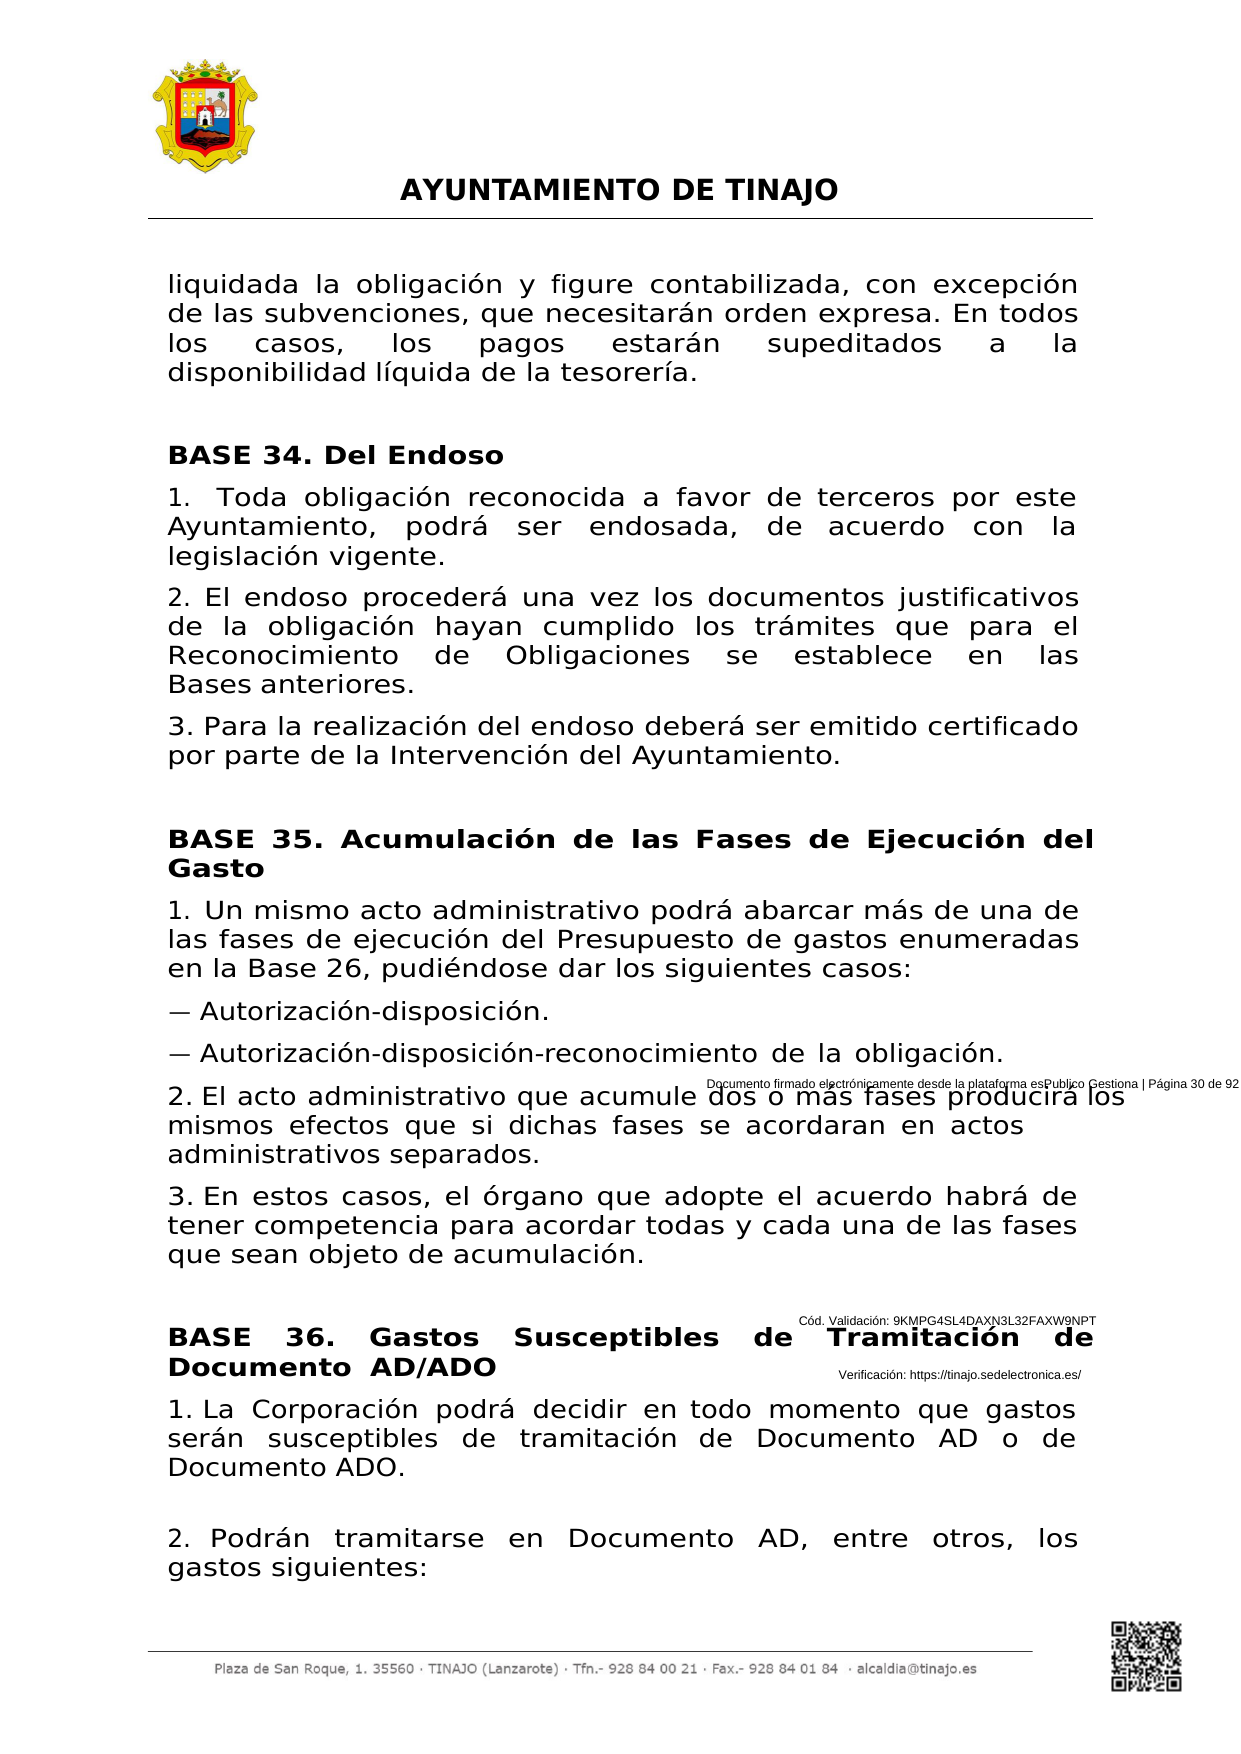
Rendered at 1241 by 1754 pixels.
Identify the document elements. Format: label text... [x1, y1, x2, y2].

text BASE 35. Acumulación de las Fases de Ejecución del Gasto [167, 825, 1102, 883]
picture [1110, 1620, 1184, 1694]
text liquidada la obligación y figure contabilizada, con excepción de las subvenciones, que necesitarán orden expresa. En todos los casos, los pagos estarán supeditados a la disponibilidad líquida de la tesorería. [167, 271, 1078, 387]
text terceros por este acuerdo con la [809, 483, 1076, 542]
text — Autorización-disposición-reconocimiento de la obligación. [167, 1038, 1154, 1069]
text 2. El acto administrativo que acumule dos o más fases producirá los mismos efectos que si dichas fases se acordaran en actos administrativos separados. [167, 1082, 1152, 1169]
text 1. Un mismo acto administrativo podrá abarcar más de una de las fases de ejecución del Presupuesto de gastos enumeradas en la Base 26, pudiéndose dar los siguientes casos: [167, 896, 1079, 984]
text BASE 36. Documento [167, 1324, 360, 1382]
picture [147, 59, 262, 174]
text 3. Para la realización del endoso deberá ser emitido certificado por parte de la Intervención del Ayuntamiento. [167, 712, 1084, 771]
text 3. En estos casos, el órgano que adopte el acuerdo habrá de tener competencia para acordar todas y cada una de las fases que sean objeto de acumulación. [167, 1182, 1078, 1269]
text AYUNTAMIENTO DE TINAJO [400, 173, 1154, 207]
text todo momento que gastos de Documento AD o de [683, 1395, 1076, 1453]
picture [147, 1651, 1033, 1695]
text 2. El endoso procederá una vez los documentos justificativos de la obligación hayan cumplido los trámites que para el Reconocimiento de Obligaciones se establece en las Bases anteriores. [167, 583, 1079, 700]
text 2. Podrán tramitarse en Documento AD, entre otros, los gastos siguientes: [167, 1524, 1085, 1583]
text 1. Toda obligación reconocida a favor de Ayuntamiento, podrá ser endosada, de legislación vigente. [167, 483, 802, 571]
text — Autorización-disposición. [167, 996, 1154, 1026]
text Gastos Susceptibles de Tramitación de AD/ADO [369, 1324, 1101, 1382]
text 1. La Corporación podrá decidir en serán susceptibles de tramitación Documento ADO. [167, 1395, 677, 1482]
text BASE 34. Del Endoso [167, 442, 803, 471]
